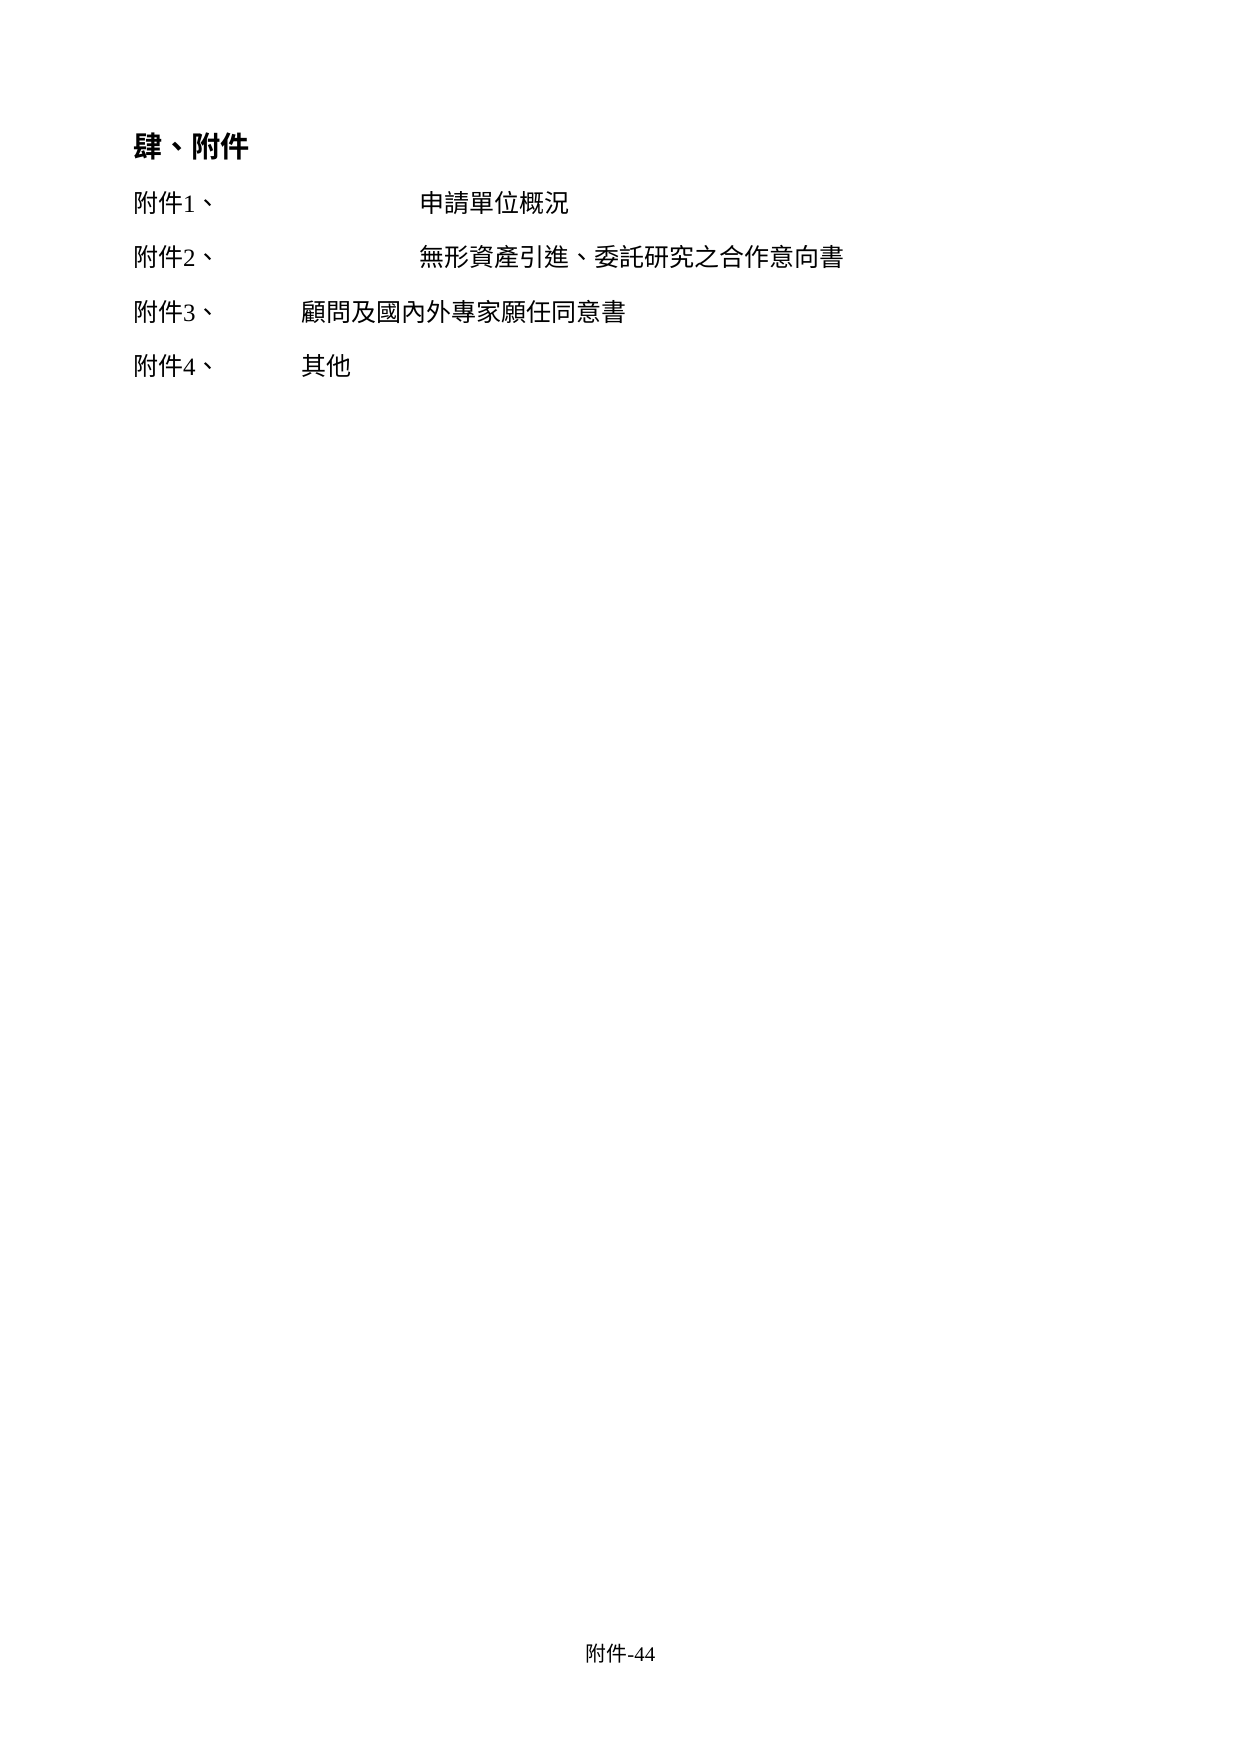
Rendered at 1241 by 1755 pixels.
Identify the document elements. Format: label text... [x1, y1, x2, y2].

list 申請單位概況 [133, 178, 1107, 220]
subtitle 肆、附件 [133, 124, 1107, 166]
list 無形資產引進、委託研究之合作意向書 [133, 232, 1107, 274]
list 其他 [133, 341, 1107, 382]
list 顧問及國內外專家願任同意書 [133, 287, 1107, 328]
